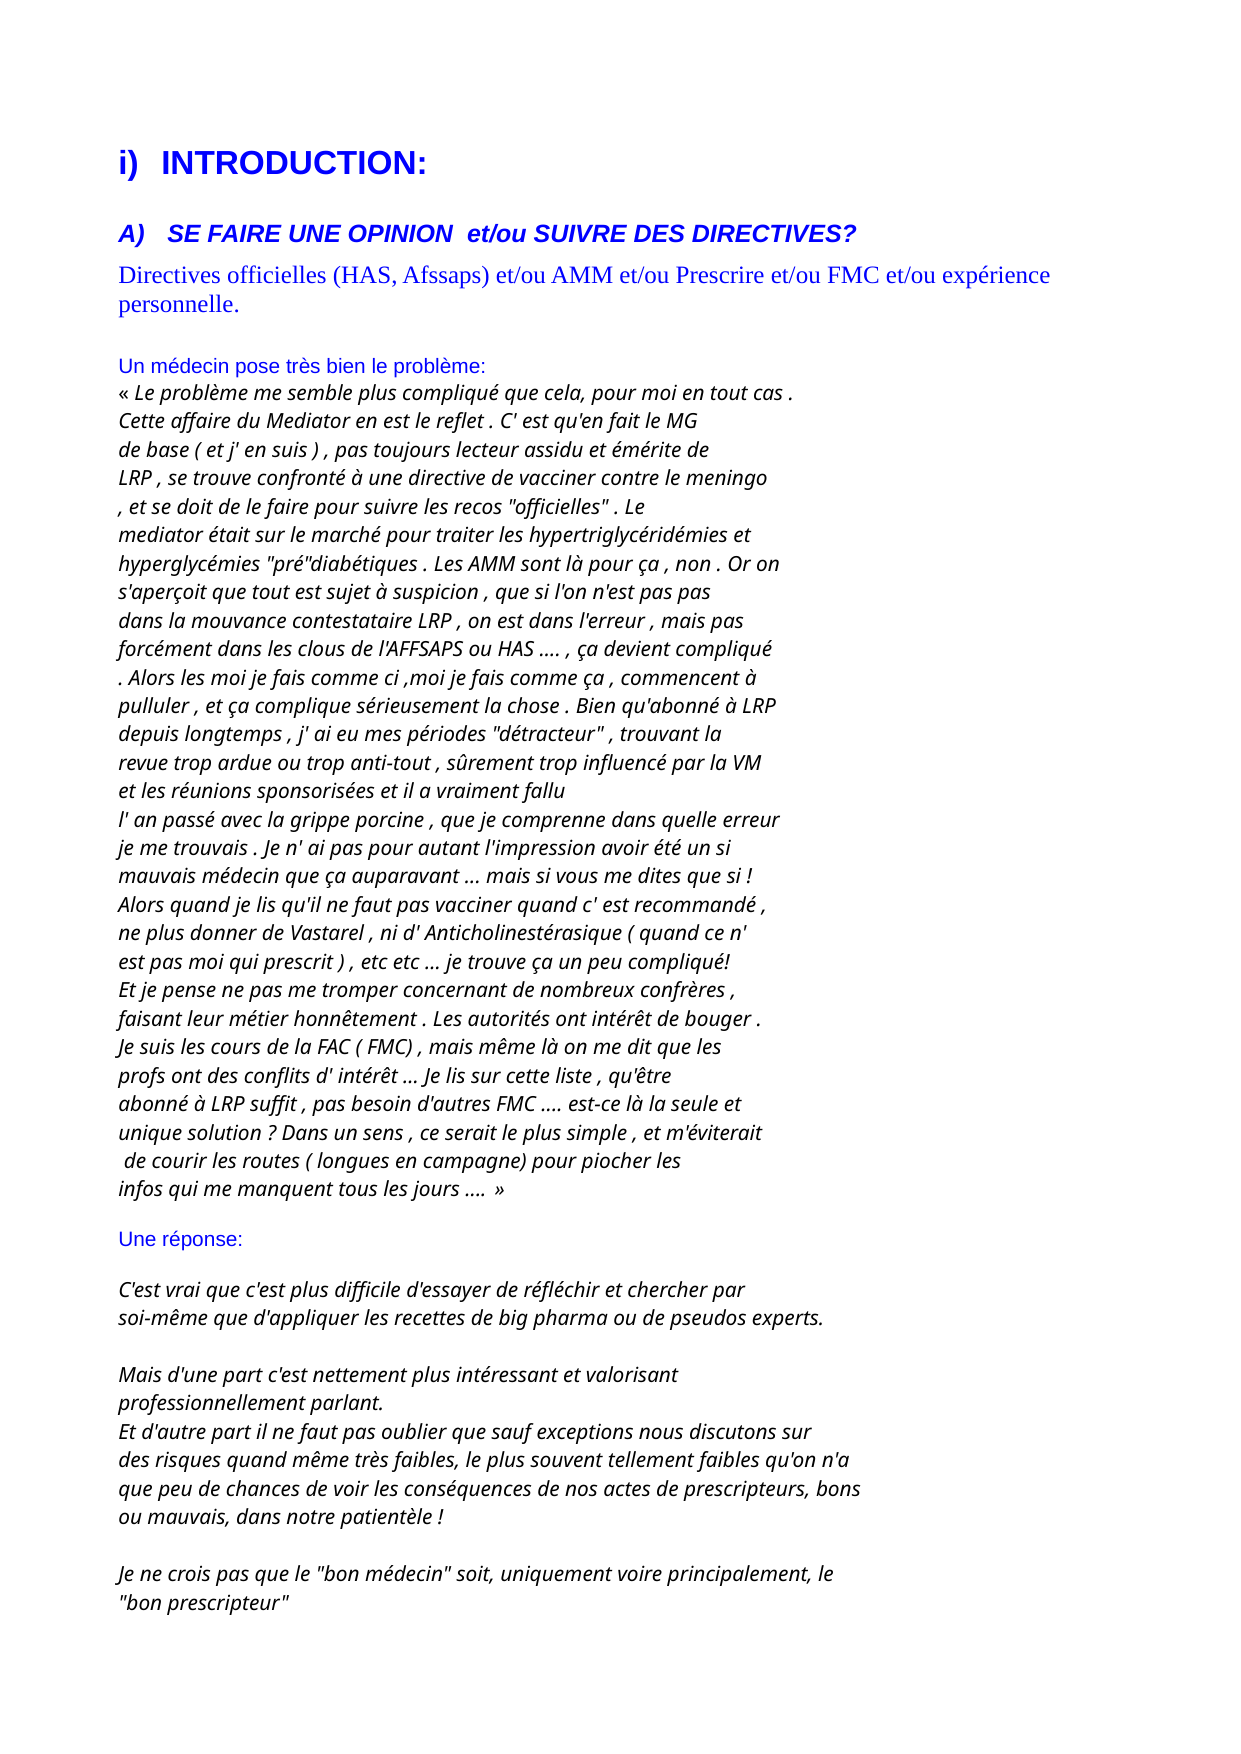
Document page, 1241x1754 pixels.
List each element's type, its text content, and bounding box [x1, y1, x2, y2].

text Et je pense ne pas me tromper concernant de nombreux confrères , faisant leur métier honnêtement . Les autorités ont intérêt de bouger . Je suis les cours de la FAC ( FMC) , mais même là on me dit que les profs ont des conflits d' intérêt ... Je lis sur cette liste , qu'être abonné à LRP suffit , pas besoin d'autres FMC .... est-ce là la seule et unique solution ? Dans un sens , ce serait le plus simple , et m'éviterait [118, 975, 1122, 1146]
text Une réponse: [118, 1227, 1122, 1251]
text Directives officielles (HAS, Afssaps) et/ou AMM et/ou Prescrire et/ou FMC et/ou expérience personnelle. [118, 260, 1122, 318]
text de courir les routes ( longues en campagne) pour piocher les infos qui me manquent tous les jours .... » [118, 1146, 1122, 1203]
text Un médecin pose très bien le problème: [118, 354, 1122, 378]
text « Le problème me semble plus compliqué que cela, pour moi en tout cas . Cette affaire du Mediator en est le reflet . C' est qu'en fait le MG de base ( et j' en suis ) , pas toujours lecteur assidu et émérite de LRP , se trouve confronté à une directive de vacciner contre le meningo , et se doit de le faire pour suivre les recos "officielles" . Le mediator était sur le marché pour traiter les hypertriglycéridémies et hyperglycémies "pré"diabétiques . Les AMM sont là pour ça , non . Or on s'aperçoit que tout est sujet à suspicion , que si l'on n'est pas pas dans la mouvance contestataire LRP , on est dans l'erreur , mais pas forcément dans les clous de l'AFFSAPS ou HAS .... , ça devient compliqué . Alors les moi je fais comme ci ,moi je fais comme ça , commencent à pulluler , et ça complique sérieusement la chose . Bien qu'abonné à LRP depuis longtemps , j' ai eu mes périodes "détracteur" , trouvant la revue trop ardue ou trop anti-tout , sûrement trop influencé par la VM et les réunions sponsorisées et il a vraiment fallu l' an passé avec la grippe porcine , que je comprenne dans quelle erreur je me trouvais . Je n' ai pas pour autant l'impression avoir été un si mauvais médecin que ça auparavant ... mais si vous me dites que si ! Alors quand je lis qu'il ne faut pas vacciner quand c' est recommandé , ne plus donner de Vastarel , ni d' Anticholinestérasique ( quand ce n' est pas moi qui prescrit ) , etc etc ... je trouve ça un peu compliqué! [118, 378, 1122, 975]
subtitle SE FAIRE UNE OPINION et/ou SUIVRE DES DIRECTIVES? [118, 219, 1122, 248]
subtitle INTRODUCTION: [118, 143, 1122, 182]
text C'est vrai que c'est plus difficile d'essayer de réfléchir et chercher par soi-même que d'appliquer les recettes de big pharma ou de pseudos experts. Mais d'une part c'est nettement plus intéressant et valorisant professionnellement parlant. Et d'autre part il ne faut pas oublier que sauf exceptions nous discutons sur des risques quand même très faibles, le plus souvent tellement faibles qu'on n'a que peu de chances de voir les conséquences de nos actes de prescripteurs, bons ou mauvais, dans notre patientèle ! Je ne crois pas que le "bon médecin" soit, uniquement voire principalement, le "bon prescripteur" [118, 1275, 1122, 1616]
